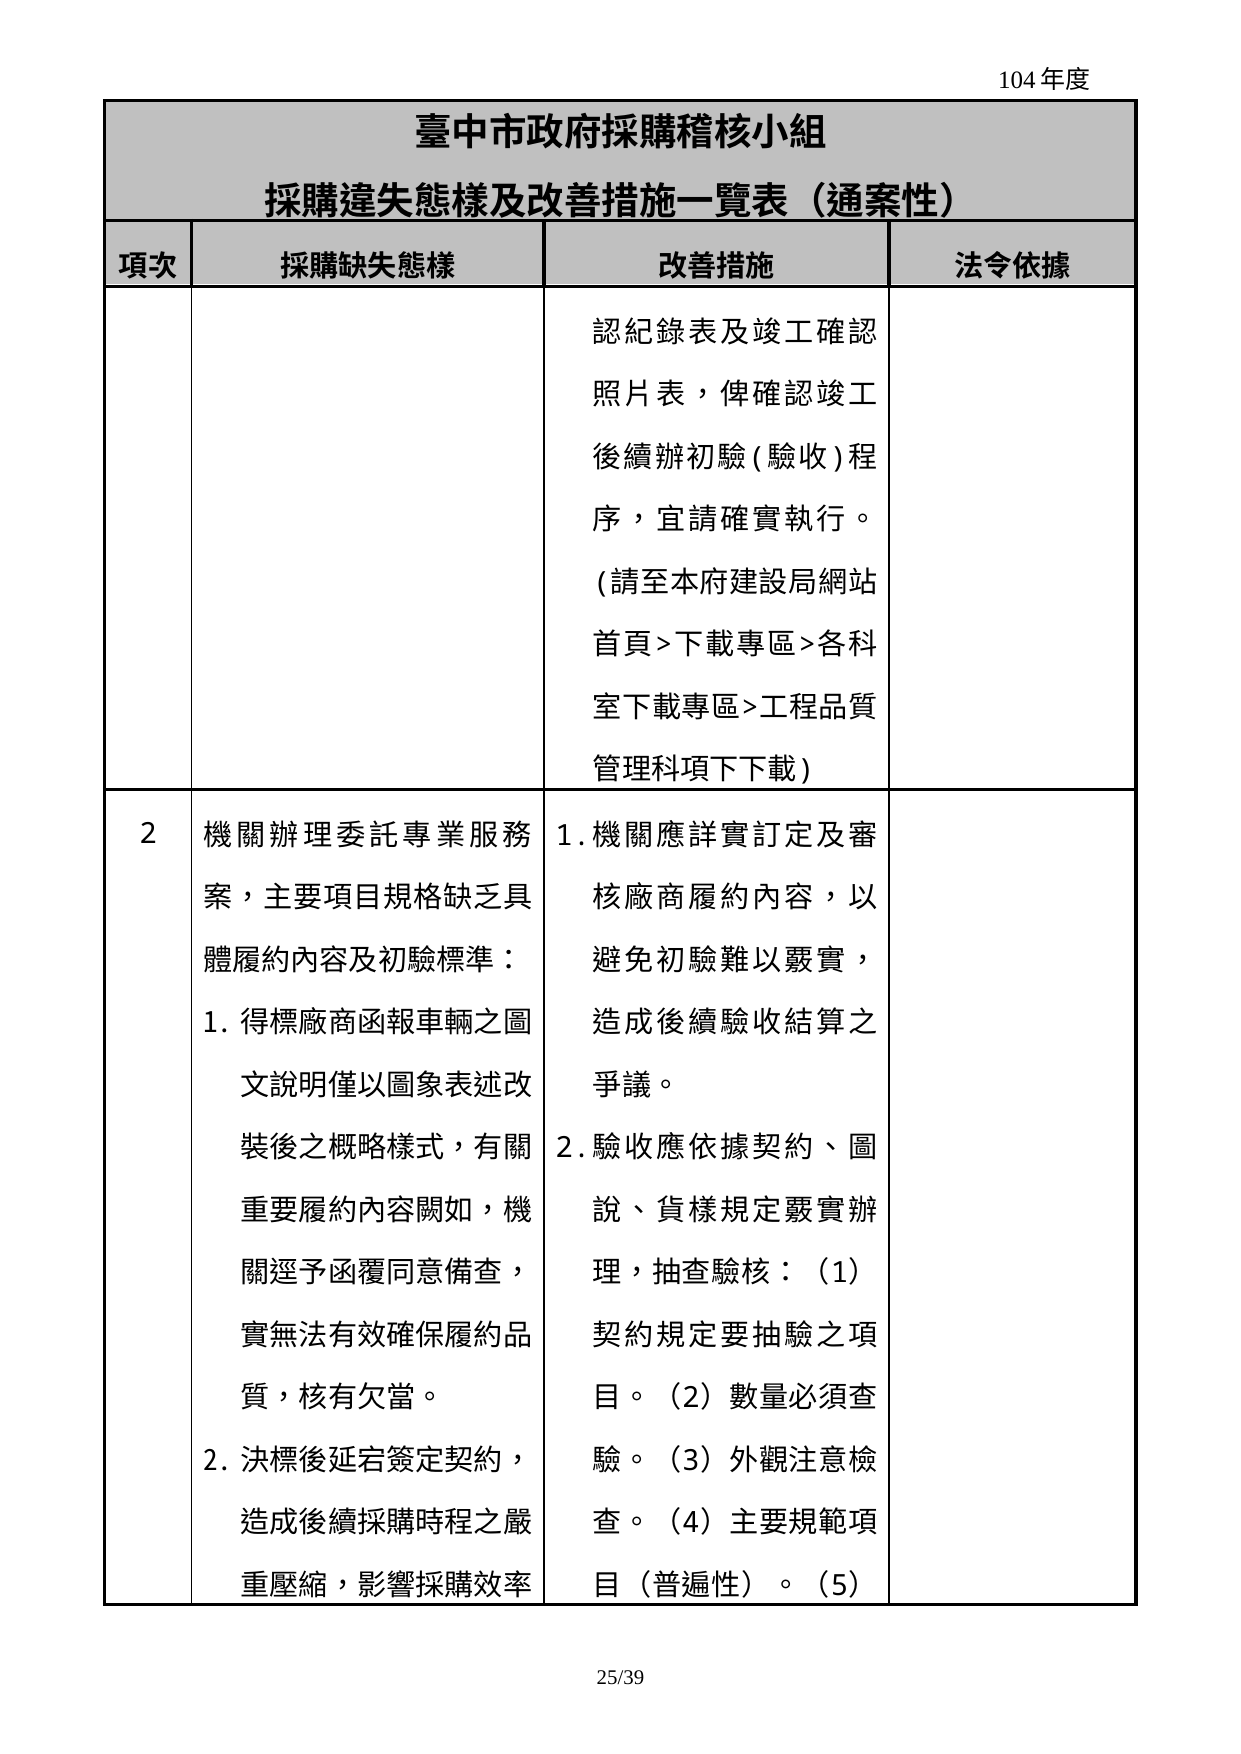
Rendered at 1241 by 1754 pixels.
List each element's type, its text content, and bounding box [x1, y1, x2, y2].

table_cell 項次 [106, 222, 190, 284]
table_cell 2 [106, 791, 191, 1603]
table_cell [890, 288, 1134, 788]
table_cell 認紀錄表及竣工確認照片表，俾確認竣工後續辦初驗(驗收)程序，宜請確實執行。(請至本府建設局網站首頁>下載專區>各科室下載專區>工程品質管理科項下下載) [545, 288, 888, 788]
table_cell [106, 288, 191, 788]
table_cell 採購缺失態樣 [193, 222, 542, 284]
table_cell 機關應詳實訂定及審核廠商履約內容，以避免初驗難以覈實，造成後續驗收結算之爭議。 驗收應依據契約、圖說、貨樣規定覈實辦理，抽查驗核：（1）契約規定要抽驗之項目。（2）數量必須查驗。（3）外觀注意檢查。（4）主要規範項目（普遍性）。（5） [545, 791, 888, 1603]
table_cell 機關辦理委託專業服務案，主要項目規格缺乏具體履約內容及初驗標準： 得標廠商函報車輛之圖文說明僅以圖象表述改裝後之概略樣式，有關重要履約內容闕如，機關逕予函覆同意備查，實無法有效確保履約品質，核有欠當。 決標後延宕簽定契約，造成後續採購時程之嚴重壓縮，影響採購效率與品質。 因無具體履約內容，使初驗難以覈實，亦造成後續驗收結算之爭議。 [192, 791, 543, 1603]
table_cell 改善措施 [546, 222, 887, 284]
table_cell [890, 791, 1134, 1603]
table_header 臺中市政府採購稽核小組 採購違失態樣及改善措施一覽表（通案性） [106, 102, 1134, 219]
table_cell 法令依據 [891, 222, 1134, 284]
table_cell [192, 288, 543, 788]
